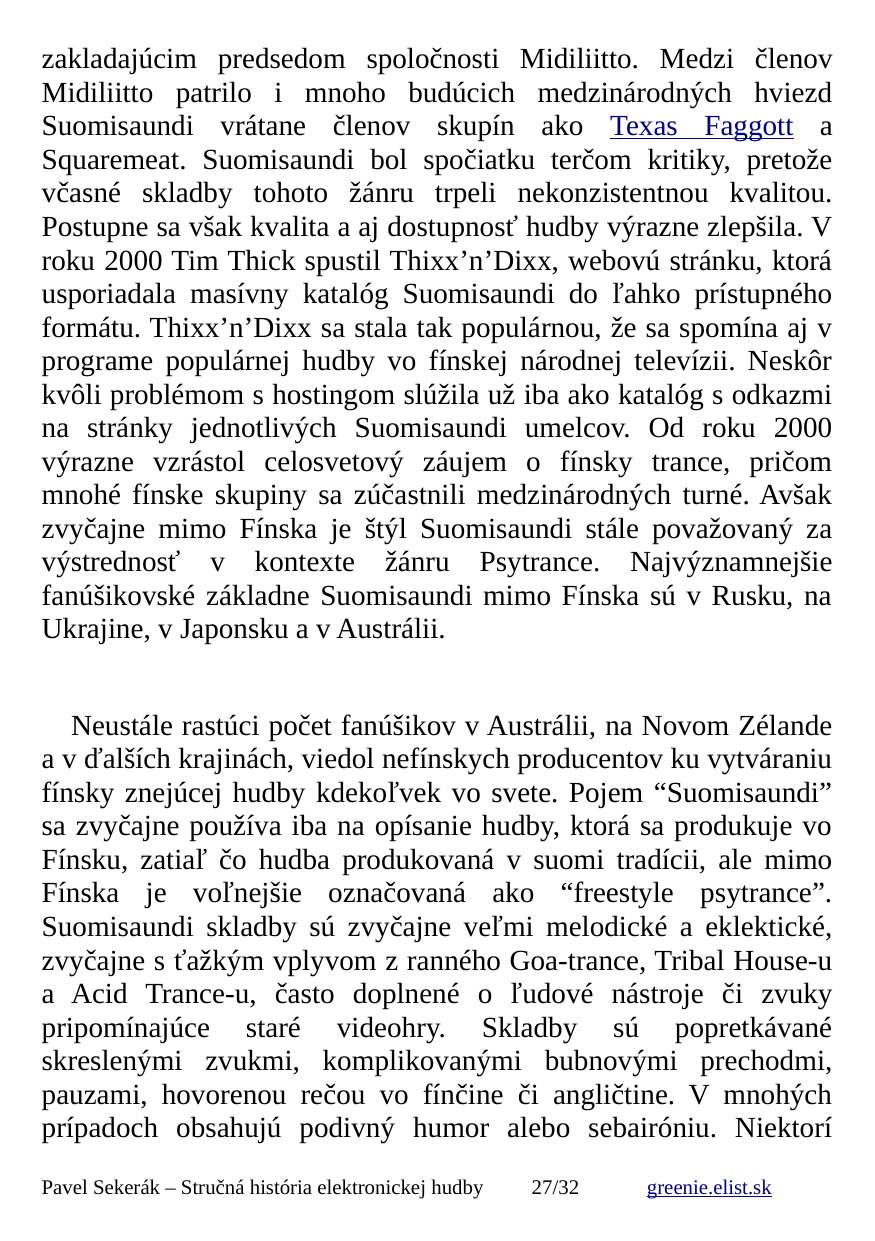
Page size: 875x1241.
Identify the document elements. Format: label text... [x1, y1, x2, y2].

text Neustále rastúci počet fanúšikov v Austrálii, na Novom Zélande a v ďalších krajinách, viedol nefínskych producentov ku vytváraniu fínsky znejúcej hudby kdekoľvek vo svete. Pojem “Suomisaundi” sa zvyčajne používa iba na opísanie hudby, ktorá sa produkuje vo Fínsku, zatiaľ čo hudba produkovaná v suomi tradícii, ale mimo Fínska je voľnejšie označovaná ako “freestyle psytrance”. Suomisaundi skladby sú zvyčajne veľmi melodické a eklektické, zvyčajne s ťažkým vplyvom z ranného Goa-trance, Tribal House-u a Acid Trance-u, často doplnené o ľudové nástroje či zvuky pripomínajúce staré videohry. Skladby sú popretkávané skreslenými zvukmi, komplikovanými bubnovými prechodmi, pauzami, hovorenou rečou vo fínčine či angličtine. V mnohých prípadoch obsahujú podivný humor alebo sebairóniu. Niektorí [41, 708, 833, 1144]
text zakladajúcim predsedom spoločnosti Midiliitto. Medzi členov Midiliitto patrilo i mnoho budúcich medzinárodných hviezd Suomisaundi vrátane členov skupín ako Texas Faggott a Squaremeat. Suomisaundi bol spočiatku terčom kritiky, pretože včasné skladby tohoto žánru trpeli nekonzistentnou kvalitou. Postupne sa však kvalita a aj dostupnosť hudby výrazne zlepšila. V roku 2000 Tim Thick spustil Thixx’n’Dixx, webovú stránku, ktorá usporiadala masívny katalóg Suomisaundi do ľahko prístupného formátu. Thixx’n’Dixx sa stala tak populárnou, že sa spomína aj v programe populárnej hudby vo fínskej národnej televízii. Neskôr kvôli problémom s hostingom slúžila už iba ako katalóg s odkazmi na stránky jednotlivých Suomisaundi umelcov. Od roku 2000 výrazne vzrástol celosvetový záujem o fínsky trance, pričom mnohé fínske skupiny sa zúčastnili medzinárodných turné. Avšak zvyčajne mimo Fínska je štýl Suomisaundi stále považovaný za výstrednosť v kontexte žánru Psytrance. Najvýznamnejšie fanúšikovské základne Suomisaundi mimo Fínska sú v Rusku, na Ukrajine, v Japonsku a v Austrálii. [41, 41, 833, 645]
